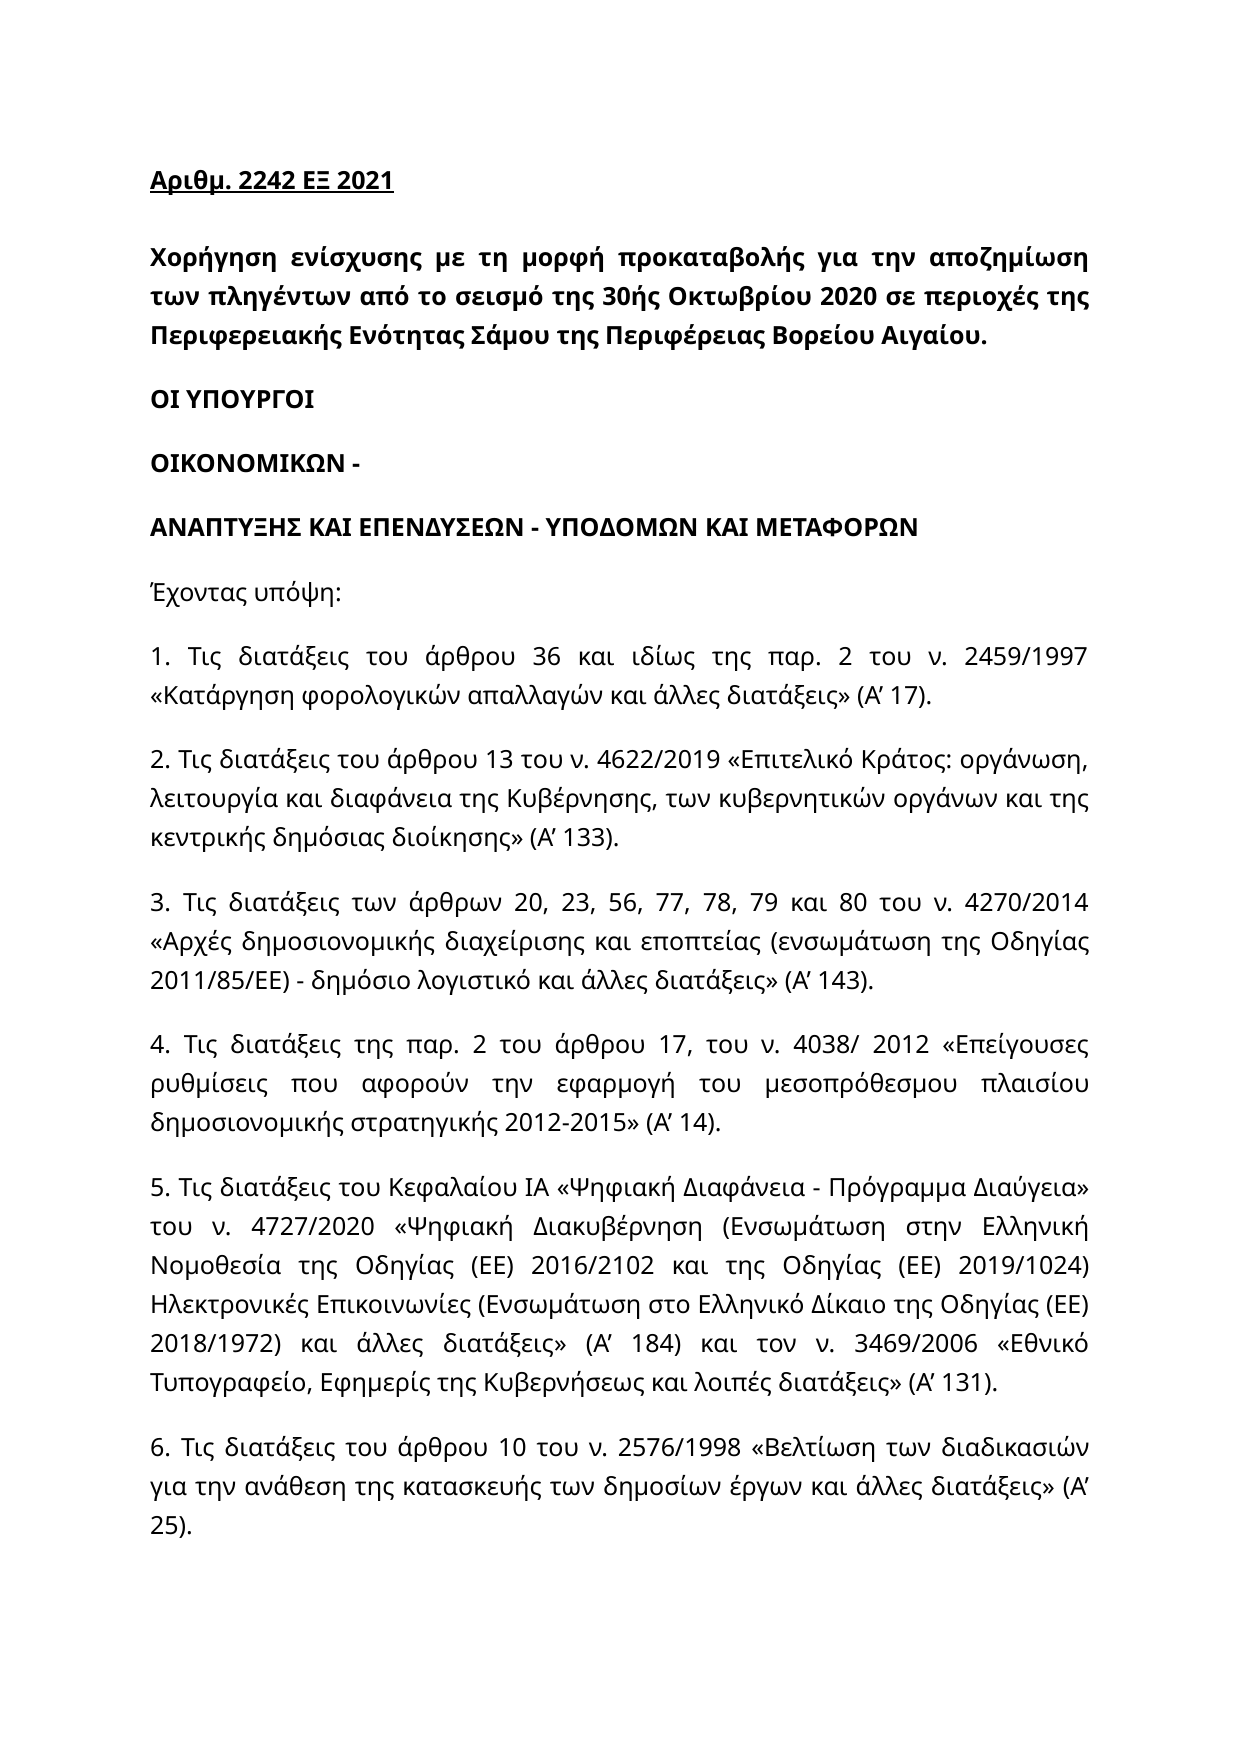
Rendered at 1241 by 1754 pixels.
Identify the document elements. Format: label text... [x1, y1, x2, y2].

text ΟΙ ΥΠΟΥΡΓΟΙ [150, 382, 1090, 416]
text 2. Τις διατάξεις του άρθρου 13 του ν. 4622/2019 «Επιτελικό Κράτος: οργάνωση, λειτουργία και διαφάνεια της Κυβέρνησης, των κυβερνητικών οργάνων και της κεντρικής δημόσιας διοίκησης» (Α’ 133). [150, 742, 1090, 854]
text 3. Τις διατάξεις των άρθρων 20, 23, 56, 77, 78, 79 και 80 του ν. 4270/2014 «Αρχές δημοσιονομικής διαχείρισης και εποπτείας (ενσωμάτωση της Οδηγίας 2011/85/ΕΕ) - δημόσιο λογιστικό και άλλες διατάξεις» (A’ 143). [150, 884, 1090, 997]
title Αριθμ. 2242 ΕΞ 2021 [150, 162, 1090, 197]
text Χορήγηση ενίσχυσης με τη μορφή προκαταβολής για την αποζημίωση των πληγέντων από το σεισμό της 30ής Οκτωβρίου 2020 σε περιοχές της Περιφερειακής Ενότητας Σάμου της Περιφέρειας Βορείου Αιγαίου. [150, 239, 1090, 352]
text 5. Τις διατάξεις του Κεφαλαίου ΙΑ «Ψηφιακή Διαφάνεια - Πρόγραμμα Διαύγεια» του ν. 4727/2020 «Ψηφιακή Διακυβέρνηση (Ενσωμάτωση στην Ελληνική Νομοθεσία της Οδηγίας (ΕΕ) 2016/2102 και της Οδηγίας (ΕΕ) 2019/1024) Ηλεκτρονικές Επικοινωνίες (Ενσωμάτωση στο Ελληνικό Δίκαιο της Οδηγίας (ΕΕ) 2018/1972) και άλλες διατάξεις» (Α’ 184) και τον ν. 3469/2006 «Εθνικό Τυπογραφείο, Εφημερίς της Κυβερνήσεως και λοιπές διατάξεις» (Α’ 131). [150, 1169, 1090, 1399]
text Έχοντας υπόψη: [150, 574, 1090, 608]
text ΟΙΚΟΝΟΜΙΚΩΝ - [150, 446, 1090, 480]
text 4. Τις διατάξεις της παρ. 2 του άρθρου 17, του ν. 4038/ 2012 «Επείγουσες ρυθμίσεις που αφορούν την εφαρμογή του μεσοπρόθεσμου πλαισίου δημοσιονομικής στρατηγικής 2012-2015» (A’ 14). [150, 1027, 1090, 1139]
text ΑΝΑΠΤΥΞΗΣ ΚΑΙ ΕΠΕΝΔΥΣΕΩΝ - ΥΠΟΔΟΜΩΝ ΚΑΙ ΜΕΤΑΦΟΡΩΝ [150, 510, 1090, 544]
text 6. Τις διατάξεις του άρθρου 10 του ν. 2576/1998 «Βελτίωση των διαδικασιών για την ανάθεση της κατασκευής των δημοσίων έργων και άλλες διατάξεις» (A’ 25). [150, 1429, 1090, 1542]
text 1. Τις διατάξεις του άρθρου 36 και ιδίως της παρ. 2 του ν. 2459/1997 «Κατάργηση φορολογικών απαλλαγών και άλλες διατάξεις» (A’ 17). [150, 638, 1090, 712]
